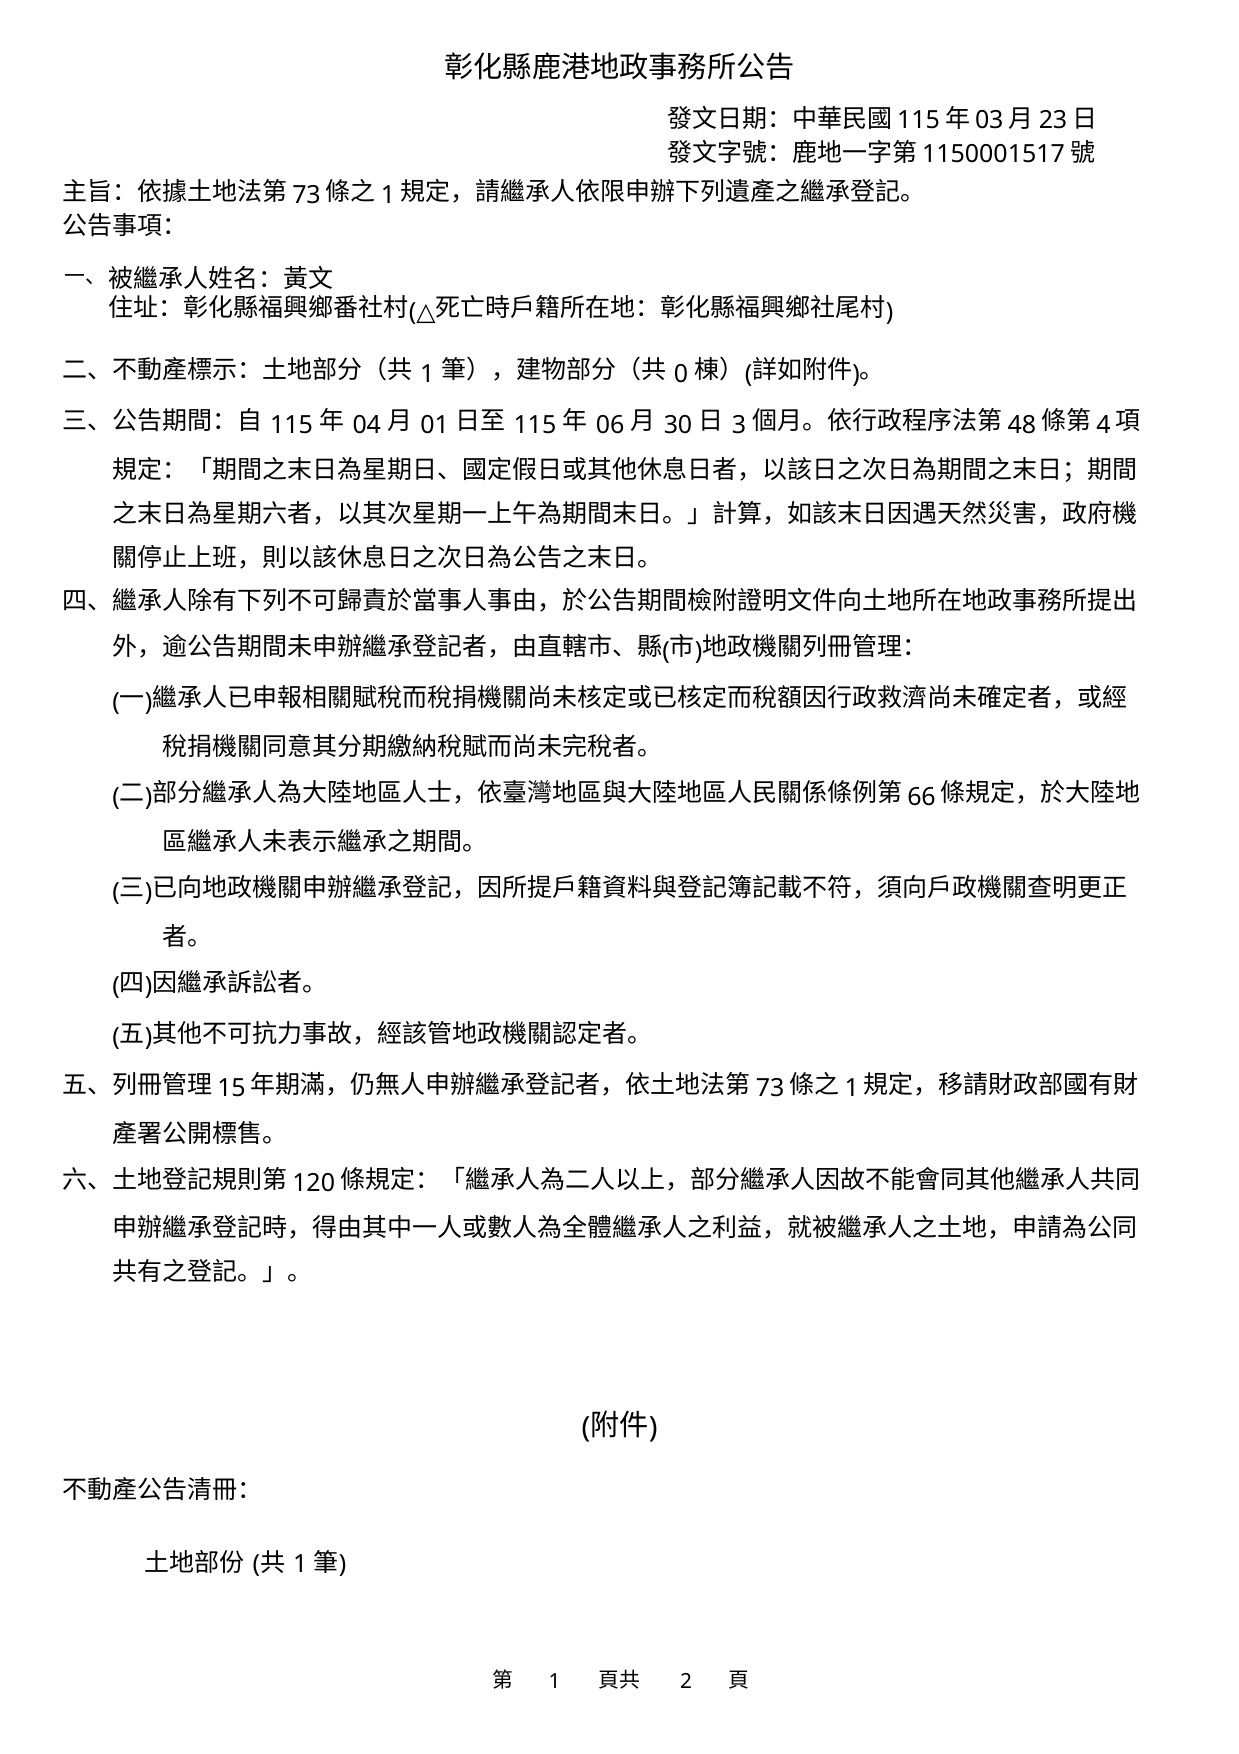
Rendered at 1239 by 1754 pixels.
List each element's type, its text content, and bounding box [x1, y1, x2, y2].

table_cell (附件) [62, 1395, 1177, 1456]
table_cell [1177, 1395, 1239, 1456]
table_cell [1177, 1355, 1239, 1395]
table_cell [62, 1660, 109, 1701]
table_cell 第 [483, 1660, 523, 1701]
table_header [483, 0, 523, 41]
table_cell [667, 1355, 718, 1395]
table_cell [0, 1600, 62, 1660]
table_cell [109, 1600, 482, 1660]
table_cell [1177, 177, 1239, 264]
table_cell [0, 264, 62, 315]
table_cell [1177, 1529, 1239, 1600]
table_cell [718, 1355, 759, 1395]
table_cell [0, 1355, 62, 1395]
table_header [1177, 0, 1239, 41]
table_cell [483, 1600, 523, 1660]
table_cell 土地部份 (共 1 筆) [62, 1529, 1177, 1600]
table_cell 不動產公告清冊： [62, 1456, 1177, 1528]
table_cell [1177, 315, 1239, 356]
table_cell [718, 1600, 759, 1660]
table_cell [0, 315, 62, 356]
table_cell [0, 177, 62, 264]
table_header [0, 0, 62, 41]
table_cell [653, 1600, 667, 1660]
table_cell 主旨：依據土地法第73條之1規定，請繼承人依限申辦下列遺產之繼承登記。 公告事項： [62, 177, 1177, 264]
table_cell [0, 1529, 62, 1600]
table_header [718, 0, 759, 41]
table_cell [1177, 95, 1239, 177]
table_cell [1177, 264, 1239, 315]
table_cell [62, 1600, 109, 1660]
table_cell [585, 1355, 653, 1395]
table_cell [585, 95, 653, 177]
table_cell [109, 95, 482, 177]
table_cell [523, 95, 585, 177]
table_cell 頁 [718, 1660, 759, 1701]
table_cell [523, 1600, 585, 1660]
table_cell 一、 [62, 264, 109, 315]
table_header [109, 0, 482, 41]
table_cell [653, 1355, 667, 1395]
table_header [667, 0, 718, 41]
table_cell [1177, 41, 1239, 94]
table_cell [62, 315, 109, 356]
table_cell 1 [523, 1660, 585, 1701]
table_cell [0, 1456, 62, 1528]
table_cell [523, 1355, 585, 1395]
table_cell 頁共 [585, 1660, 653, 1701]
table_cell [0, 1395, 62, 1456]
table_cell [0, 41, 62, 94]
table_cell [759, 1600, 1177, 1660]
table_cell [62, 1355, 109, 1395]
table_cell 2 [653, 1660, 718, 1701]
table_cell [483, 95, 523, 177]
table_cell 彰化縣鹿港地政事務所公告 [62, 41, 1177, 94]
table_cell [759, 1355, 1177, 1395]
table_cell [0, 1660, 62, 1701]
table_cell [667, 1600, 718, 1660]
table_header [62, 0, 109, 41]
table_cell [483, 1355, 523, 1395]
table_cell [109, 1660, 482, 1701]
table_cell [1177, 356, 1239, 1354]
table_header [759, 0, 1177, 41]
table_cell 二、不動產標示：土地部分（共 1 筆），建物部分（共 0 棟）(詳如附件)。 三、公告期間：自 115 年 04 月 01 日至 115 年 06 月 30 日 3 個月。依行政程序法第48條第4項 規定：「期間之末日為星期日、國定假日或其他休息日者，以該日之次日為期間之末日；期間 之末日為星期六者，以其次星期一上午為期間末日。」計算，如該末日因遇天然災害，政府機 關停止上班，則以該休息日之次日為公告之末日。 四、繼承人除有下列不可歸責於當事人事由，於公告期間檢附證明文件向土地所在地政事務所提出 外，逾公告期間未申辦繼承登記者，由直轄市、縣(市)地政機關列冊管理： (一)繼承人已申報相關賦稅而稅捐機關尚未核定或已核定而稅額因行政救濟尚未確定者，或經 稅捐機關同意其分期繳納稅賦而尚未完稅者。 (二)部分繼承人為大陸地區人士，依臺灣地區與大陸地區人民關係條例第66條規定，於大陸地 區繼承人未表示繼承之期間。 (三)已向地政機關申辦繼承登記，因所提戶籍資料與登記簿記載不符，須向戶政機關查明更正 者。 (四)因繼承訴訟者。 (五)其他不可抗力事故，經該管地政機關認定者。 五、列冊管理15年期滿，仍無人申辦繼承登記者，依土地法第73條之1規定，移請財政部國有財 產署公開標售。 六、土地登記規則第120條規定：「繼承人為二人以上，部分繼承人因故不能會同其他繼承人共同 申辦繼承登記時，得由其中一人或數人為全體繼承人之利益，就被繼承人之土地，申請為公同 共有之登記。」。 [62, 356, 1177, 1354]
table_cell 被繼承人姓名：黃文 住址：彰化縣福興鄉番社村(△死亡時戶籍所在地：彰化縣福興鄉社尾村) [109, 264, 1177, 356]
table_header [523, 0, 585, 41]
table_cell [1177, 1456, 1239, 1528]
table_cell [62, 95, 109, 177]
table_cell [1177, 1600, 1239, 1660]
table_cell [109, 1355, 482, 1395]
table_cell [1177, 1660, 1239, 1701]
table_cell [759, 1660, 1177, 1701]
table_cell [585, 1600, 653, 1660]
table_cell [0, 95, 62, 177]
table_header [585, 0, 653, 41]
table_cell [653, 95, 667, 177]
table_cell [0, 356, 62, 1354]
table_cell 發文日期：中華民國115年03月23日 發文字號：鹿地一字第1150001517號 [667, 95, 1177, 177]
table_header [653, 0, 667, 41]
